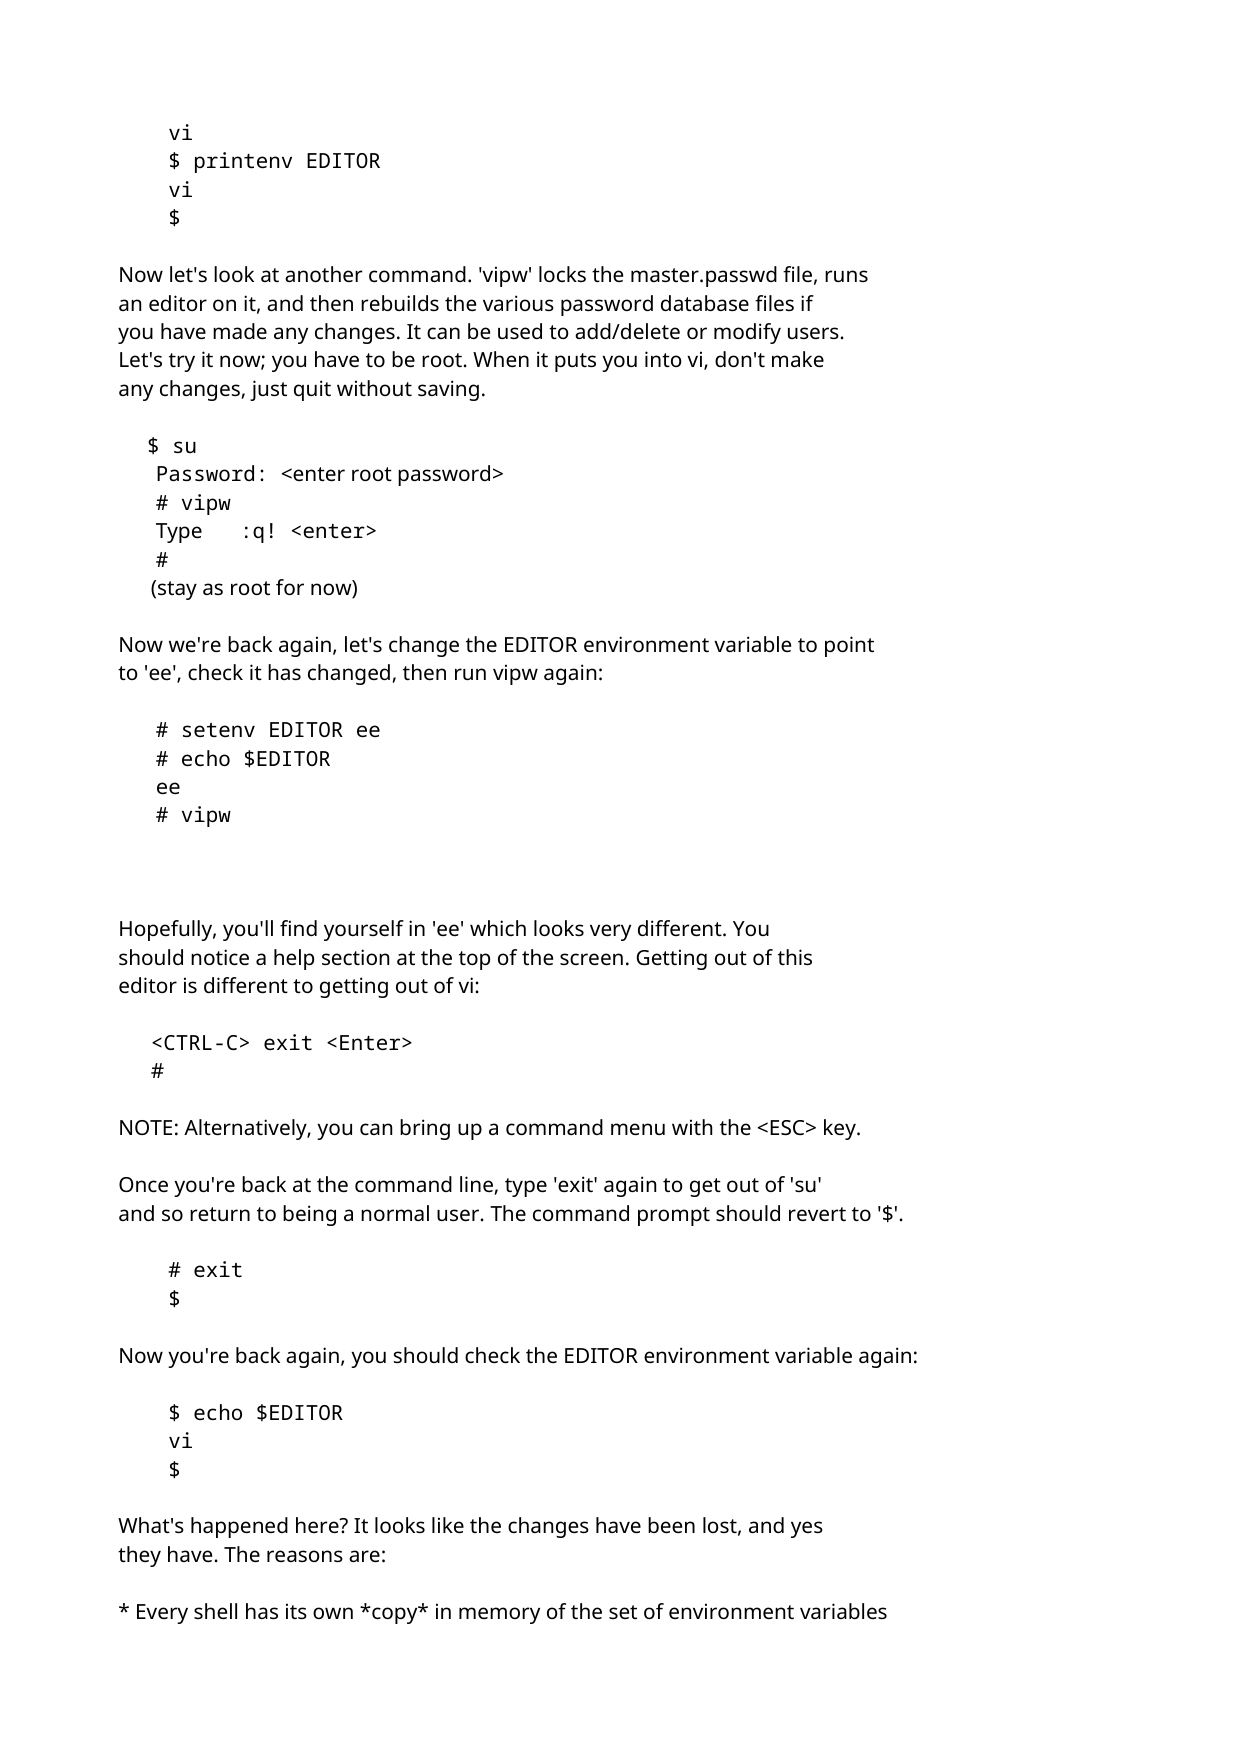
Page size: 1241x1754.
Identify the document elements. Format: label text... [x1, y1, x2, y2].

text # vipw [118, 488, 1122, 516]
text Password: <enter root password> [118, 459, 1122, 488]
text vi [118, 118, 1122, 147]
text $ su [118, 431, 1122, 459]
text # [118, 545, 1122, 573]
text * Every shell has its own *copy* in memory of the set of environment variables [118, 1597, 1122, 1625]
text # setenv EDITOR ee [118, 715, 1122, 744]
text vi [118, 1426, 1122, 1455]
text ee [118, 772, 1122, 801]
text Let's try it now; you have to be root. When it puts you into vi, don't make [118, 346, 1122, 374]
text # [118, 1057, 1122, 1085]
text $ [118, 203, 1122, 232]
text NOTE: Alternatively, you can bring up a command menu with the <ESC> key. [118, 1113, 1122, 1142]
text # echo $EDITOR [118, 744, 1122, 772]
text should notice a help section at the top of the screen. Getting out of this [118, 943, 1122, 971]
text Hopefully, you'll find yourself in 'ee' which looks very different. You [118, 914, 1122, 943]
text Now you're back again, you should check the EDITOR environment variable again: [118, 1341, 1122, 1369]
text Once you're back at the command line, type 'exit' again to get out of 'su' [118, 1170, 1122, 1199]
text they have. The reasons are: [118, 1540, 1122, 1568]
text $ [118, 1455, 1122, 1483]
text $ echo $EDITOR [118, 1398, 1122, 1426]
text Type :q! <enter> [118, 516, 1122, 545]
text you have made any changes. It can be used to add/delete or modify users. [118, 317, 1122, 346]
text Now let's look at another command. 'vipw' locks the master.passwd file, runs [118, 260, 1122, 289]
text <CTRL-C> exit <Enter> [118, 1028, 1122, 1057]
text and so return to being a normal user. The command prompt should revert to '$'. [118, 1199, 1122, 1227]
text What's happened here? It looks like the changes have been lost, and yes [118, 1512, 1122, 1540]
text vi [118, 175, 1122, 203]
text # vipw [118, 801, 1122, 829]
text Now we're back again, let's change the EDITOR environment variable to point [118, 630, 1122, 658]
text editor is different to getting out of vi: [118, 971, 1122, 1000]
text any changes, just quit without saving. [118, 374, 1122, 402]
text to 'ee', check it has changed, then run vipw again: [118, 658, 1122, 687]
text $ printenv EDITOR [118, 147, 1122, 175]
text an editor on it, and then rebuilds the various password database files if [118, 289, 1122, 317]
text # exit [118, 1256, 1122, 1284]
text $ [118, 1284, 1122, 1312]
text (stay as root for now) [118, 573, 1122, 602]
